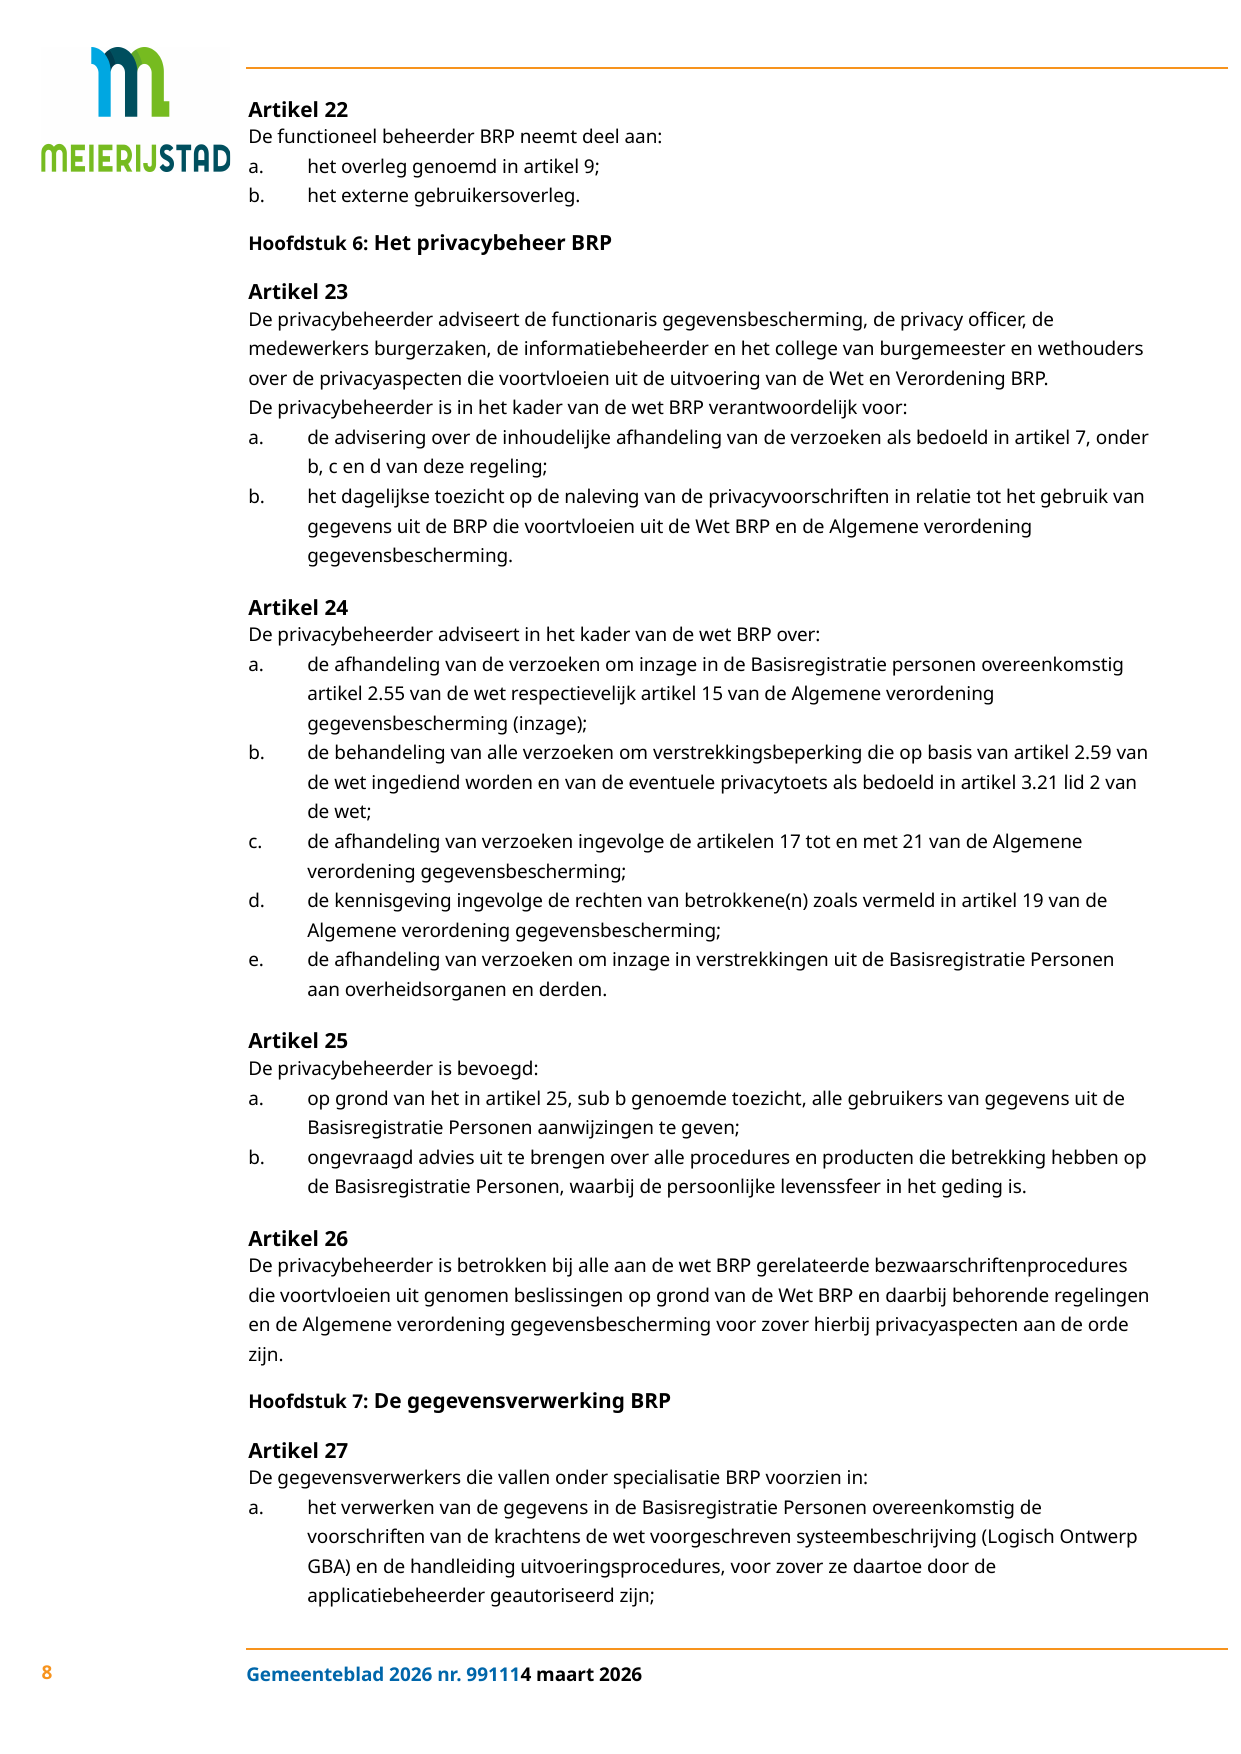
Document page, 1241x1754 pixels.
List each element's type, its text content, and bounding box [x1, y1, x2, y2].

picture [41, 47, 231, 172]
text De privacybeheerder is bevoegd: [248, 1055, 1152, 1081]
text Artikel 27 [248, 1436, 1152, 1464]
list de behandeling van alle verzoeken om verstrekkingsbeperking die op basis van artikel 2.59 van de wet ingediend worden en van de eventuele privacytoets als bedoeld in artikel 3.21 lid 2 van de wet; [248, 739, 1152, 824]
list de afhandeling van verzoeken om inzage in verstrekkingen uit de Basisregistratie Personen aan overheidsorganen en derden. [248, 947, 1152, 1002]
text De functioneel beheerder BRP neemt deel aan: [248, 123, 1152, 149]
text Artikel 24 [248, 593, 1152, 621]
list het dagelijkse toezicht op de naleving van de privacyvoorschriften in relatie tot het gebruik van gegevens uit de BRP die voortvloeien uit de Wet BRP en de Algemene verordening gegevensbescherming. [248, 483, 1152, 568]
list ongevraagd advies uit te brengen over alle procedures en producten die betrekking hebben op de Basisregistratie Personen, waarbij de persoonlijke levenssfeer in het geding is. [248, 1144, 1152, 1199]
text De privacybeheerder adviseert in het kader van de wet BRP over: [248, 621, 1152, 647]
list de kennisgeving ingevolge de rechten van betrokkene(n) zoals vermeld in artikel 19 van de Algemene verordening gegevensbescherming; [248, 887, 1152, 943]
text Hoofdstuk 7: De gegevensverwerking BRP [248, 1387, 1152, 1415]
text De gegevensverwerkers die vallen onder specialisatie BRP voorzien in: [248, 1464, 1152, 1490]
text De privacybeheerder is in het kader van de wet BRP verantwoordelijk voor: [248, 394, 1152, 420]
list op grond van het in artikel 25, sub b genoemde toezicht, alle gebruikers van gegevens uit de Basisregistratie Personen aanwijzingen te geven; [248, 1085, 1152, 1140]
list de afhandeling van verzoeken ingevolge de artikelen 17 tot en met 21 van de Algemene verordening gegevensbescherming; [248, 828, 1152, 884]
list het externe gebruikersoverleg. [248, 182, 1152, 208]
list de afhandeling van de verzoeken om inzage in de Basisregistratie personen overeenkomstig artikel 2.55 van de wet respectievelijk artikel 15 van de Algemene verordening gegevensbescherming (inzage); [248, 651, 1152, 736]
text De privacybeheerder adviseert de functionaris gegevensbescherming, de privacy officer, de medewerkers burgerzaken, de informatiebeheerder en het college van burgemeester en wethouders over de privacyaspecten die voortvloeien uit de uitvoering van de Wet en Verordening BRP. [248, 306, 1152, 391]
list het verwerken van de gegevens in de Basisregistratie Personen overeenkomstig de voorschriften van de krachtens de wet voorgeschreven systeembeschrijving (Logisch Ontwerp GBA) en de handleiding uitvoeringsprocedures, voor zover ze daartoe door de applicatiebeheerder geautoriseerd zijn; [248, 1494, 1152, 1608]
text Artikel 22 [248, 95, 1152, 123]
text Hoofdstuk 6: Het privacybeheer BRP [248, 228, 1152, 256]
text De privacybeheerder is betrokken bij alle aan de wet BRP gerelateerde bezwaarschriftenprocedures die voortvloeien uit genomen beslissingen op grond van de Wet BRP en daarbij behorende regelingen en de Algemene verordening gegevensbescherming voor zover hierbij privacyaspecten aan de orde zijn. [248, 1252, 1152, 1367]
list de advisering over de inhoudelijke afhandeling van de verzoeken als bedoeld in artikel 7, onder b, c en d van deze regeling; [248, 424, 1152, 479]
text Artikel 26 [248, 1224, 1152, 1252]
text Artikel 25 [248, 1027, 1152, 1055]
list het overleg genoemd in artikel 9; [248, 153, 1152, 178]
text Artikel 23 [248, 277, 1152, 306]
